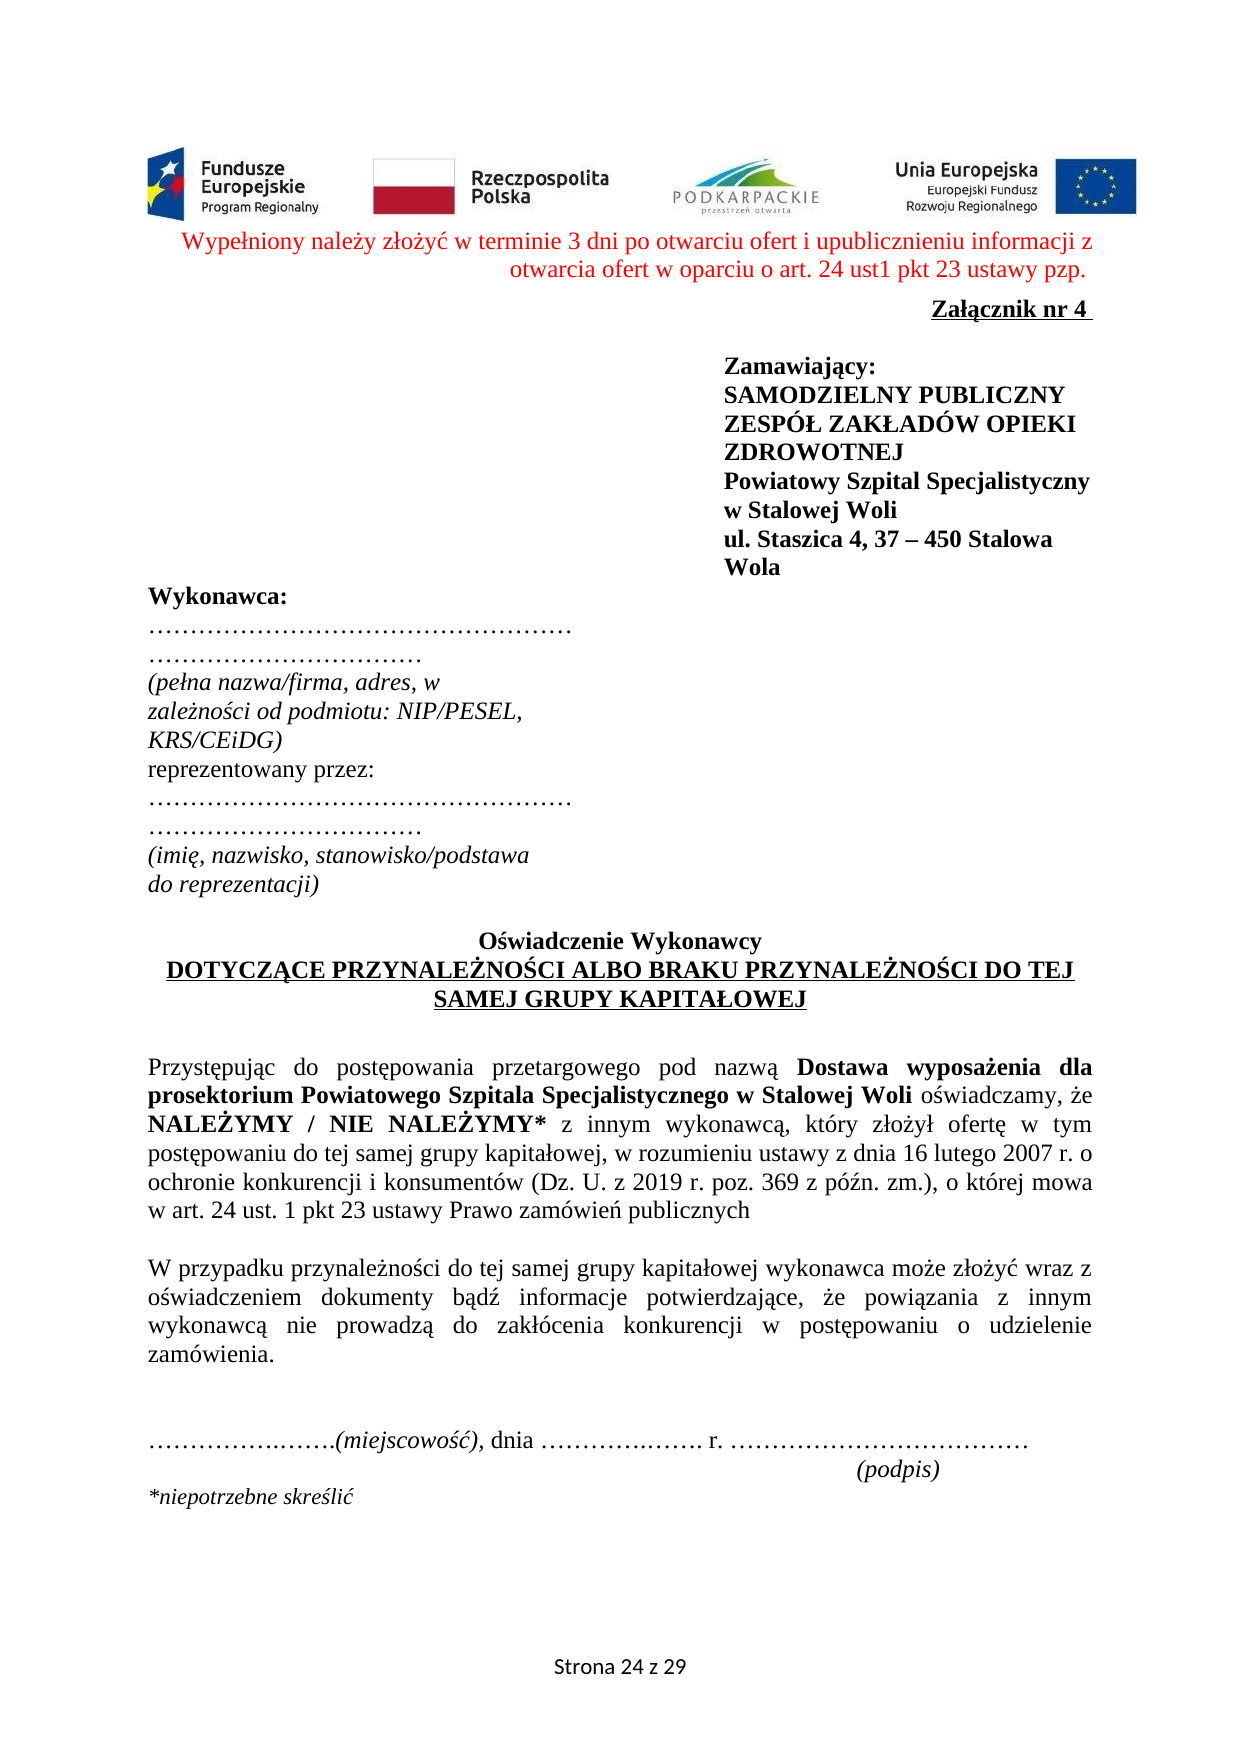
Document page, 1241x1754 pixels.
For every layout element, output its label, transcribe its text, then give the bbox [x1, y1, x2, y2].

text (pełna nazwa/firma, adres, w [148, 667, 1093, 696]
text (podpis) [856, 1454, 1093, 1483]
text *niepotrzebne skreślić [148, 1483, 1093, 1509]
text Zamawiający: [723, 351, 1093, 380]
text Przystępując do postępowania przetargowego pod nazwą Dostawa wyposażenia dla prosektorium Powiatowego Szpitala Specjalistycznego w Stalowej Woli oświadczamy, że NALEŻYMY / NIE NALEŻYMY* z innym wykonawcą, który złożył ofertę w tym postępowaniu do tej samej grupy kapitałowej, w rozumieniu ustawy z dnia 16 lutego 2007 r. o ochronie konkurencji i konsumentów (Dz. U. z 2019 r. poz. 369 z późn. zm.), o której mowa w art. 24 ust. 1 pkt 23 ustawy Prawo zamówień publicznych [148, 1052, 1093, 1224]
text …………………………… [148, 639, 1093, 667]
text …………………………………………… [148, 782, 1093, 811]
text W przypadku przynależności do tej samej grupy kapitałowej wykonawca może złożyć wraz z oświadczeniem dokumenty bądź informacje potwierdzające, że powiązania z innym wykonawcą nie prowadzą do zakłócenia konkurencji w postępowaniu o udzielenie zamówienia. [148, 1253, 1093, 1368]
text ZESPÓŁ ZAKŁADÓW OPIEKI ZDROWOTNEJ [723, 409, 1093, 466]
text Wykonawca: [148, 581, 1093, 610]
text SAMODZIELNY PUBLICZNY [723, 380, 1093, 409]
text KRS/CEiDG) [148, 725, 1093, 754]
text do reprezentacji) [148, 869, 1093, 897]
picture [147, 147, 1145, 226]
text Załącznik nr 4 [148, 294, 1093, 322]
text ul. Staszica 4, 37 – 450 Stalowa Wola [723, 524, 1093, 581]
text reprezentowany przez: [148, 754, 1093, 782]
text …………………………………………… [148, 610, 1093, 639]
text (imię, nazwisko, stanowisko/podstawa [148, 840, 1093, 869]
text zależności od podmiotu: NIP/PESEL, [148, 696, 1093, 725]
text Wypełniony należy złożyć w terminie 3 dni po otwarciu ofert i upublicznieniu informacji z otwarcia ofert w oparciu o art. 24 ust1 pkt 23 ustawy pzp. [148, 226, 1093, 283]
text …………….…….(miejscowość), dnia ………….……. r. ……………………………… [148, 1425, 1093, 1454]
text DOTYCZĄCE PRZYNALEŻNOŚCI ALBO BRAKU PRZYNALEŻNOŚCI DO TEJ SAMEJ GRUPY KAPITAŁOWEJ [148, 955, 1093, 1012]
text …………………………… [148, 811, 1093, 840]
text Powiatowy Szpital Specjalistyczny w Stalowej Woli [723, 466, 1093, 524]
text Oświadczenie Wykonawcy [148, 926, 1093, 955]
